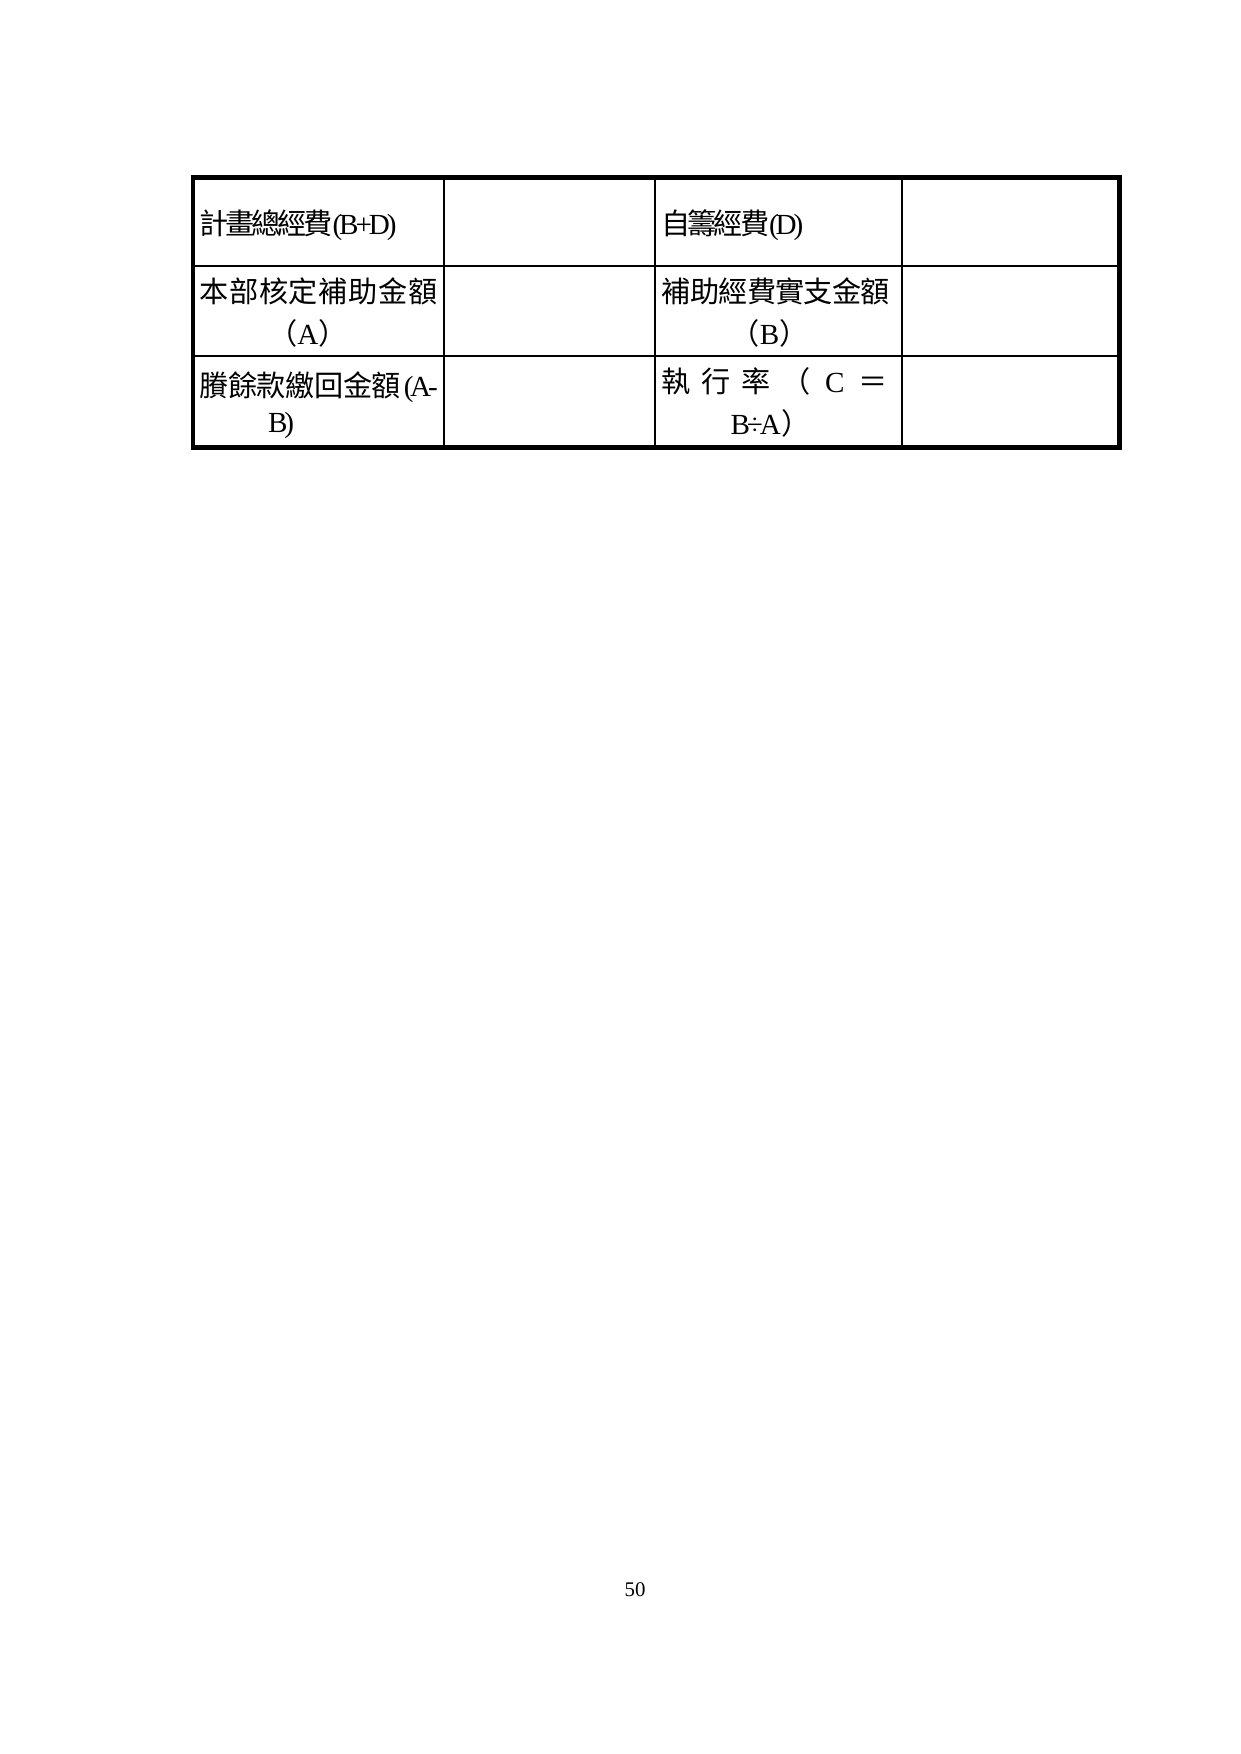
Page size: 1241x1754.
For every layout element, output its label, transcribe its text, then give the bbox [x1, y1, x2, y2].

table_header 自籌經費(D) [656, 180, 901, 265]
table_cell 賸餘款繳回金額(A-B) [195, 357, 443, 445]
table_cell 補助經費實支金額（B） [656, 267, 901, 355]
table_cell 執行率（C＝B÷A） [656, 357, 901, 445]
table_cell [903, 357, 1117, 445]
table_cell 本部核定補助金額（A） [195, 267, 443, 355]
table_cell [445, 267, 654, 355]
table_cell [445, 357, 654, 445]
table_header 計畫總經費(B+D) [195, 180, 443, 265]
table_header [445, 180, 654, 265]
table_cell [903, 267, 1117, 355]
table_header [903, 180, 1117, 265]
